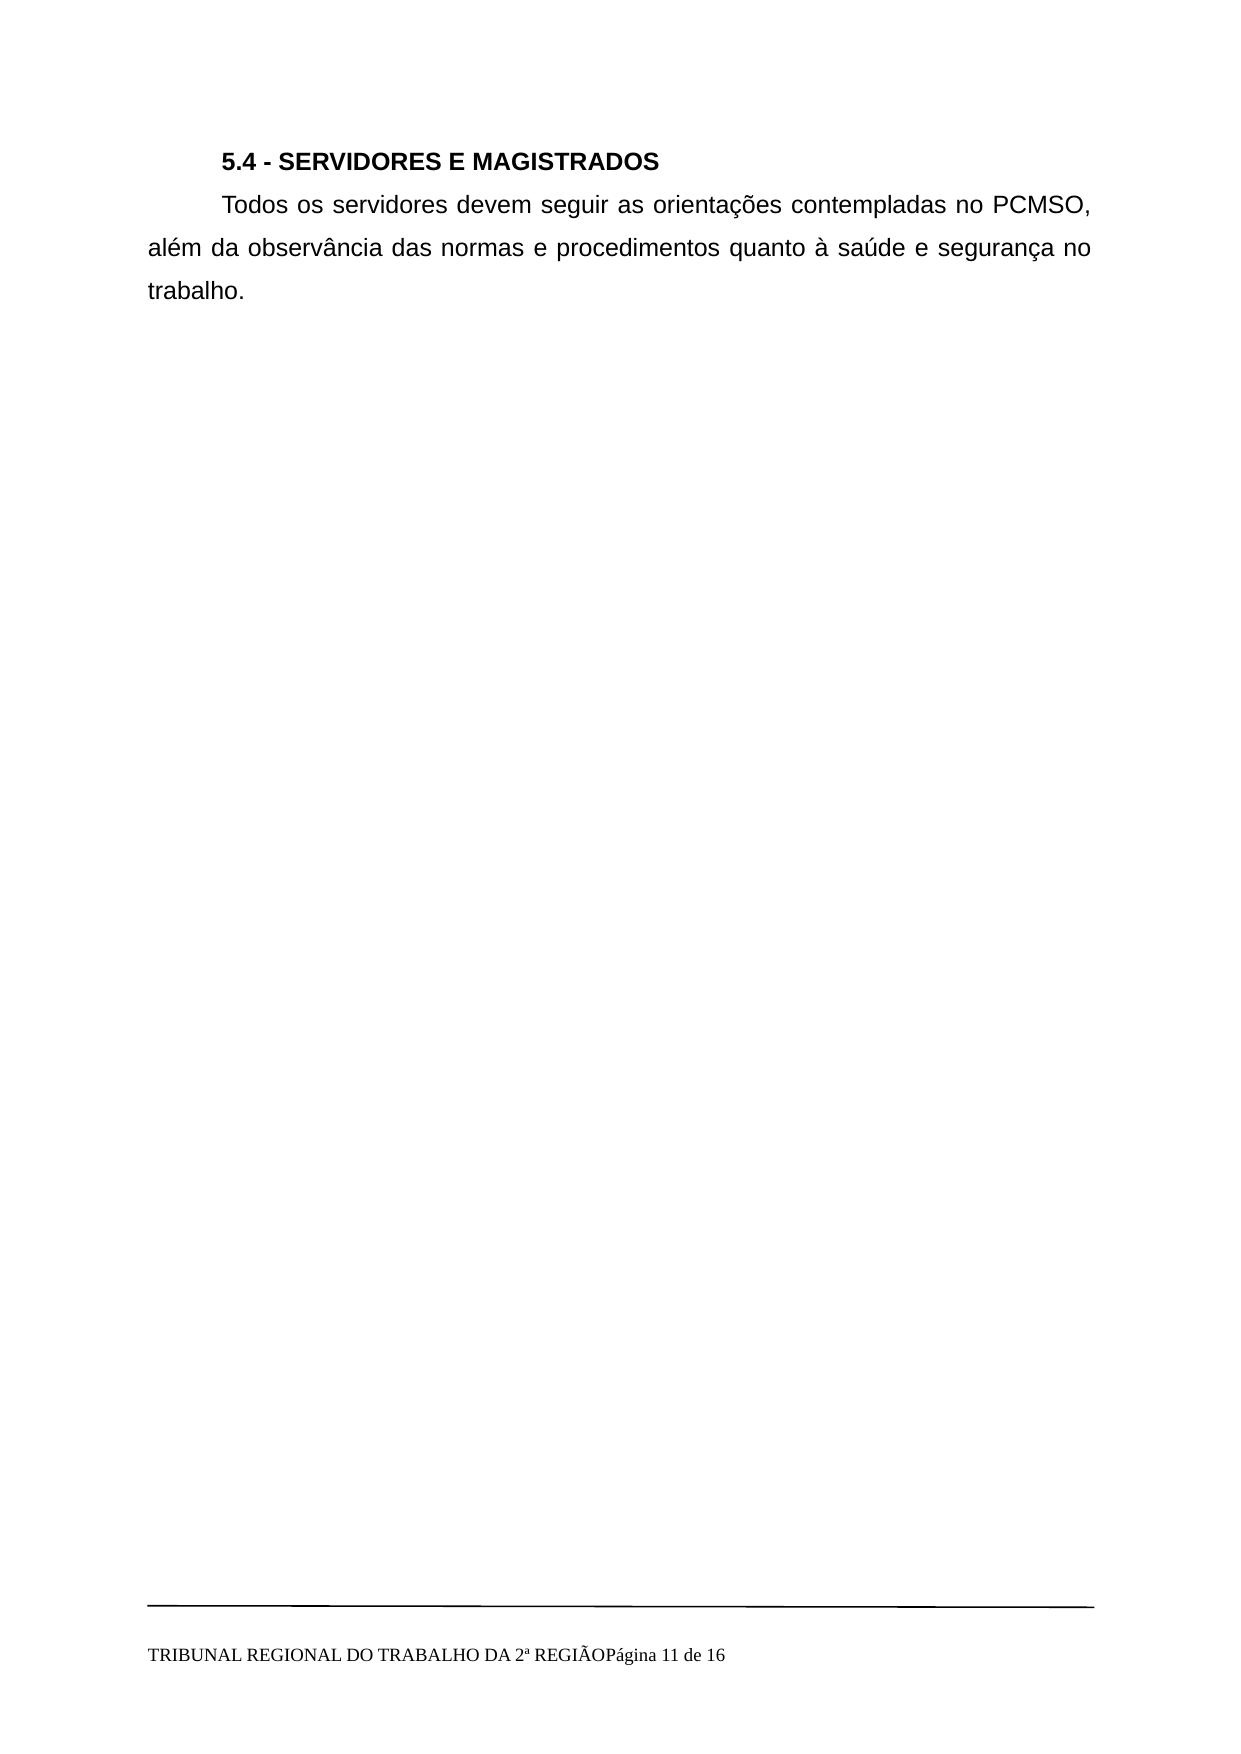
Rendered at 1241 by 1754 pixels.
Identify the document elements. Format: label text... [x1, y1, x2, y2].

text 5.4 - SERVIDORES E MAGISTRADOS [148, 147, 1093, 176]
text Todos os servidores devem seguir as orientações contempladas no PCMSO, além da observância das normas e procedimentos quanto à saúde e segurança no trabalho. [148, 190, 1093, 305]
